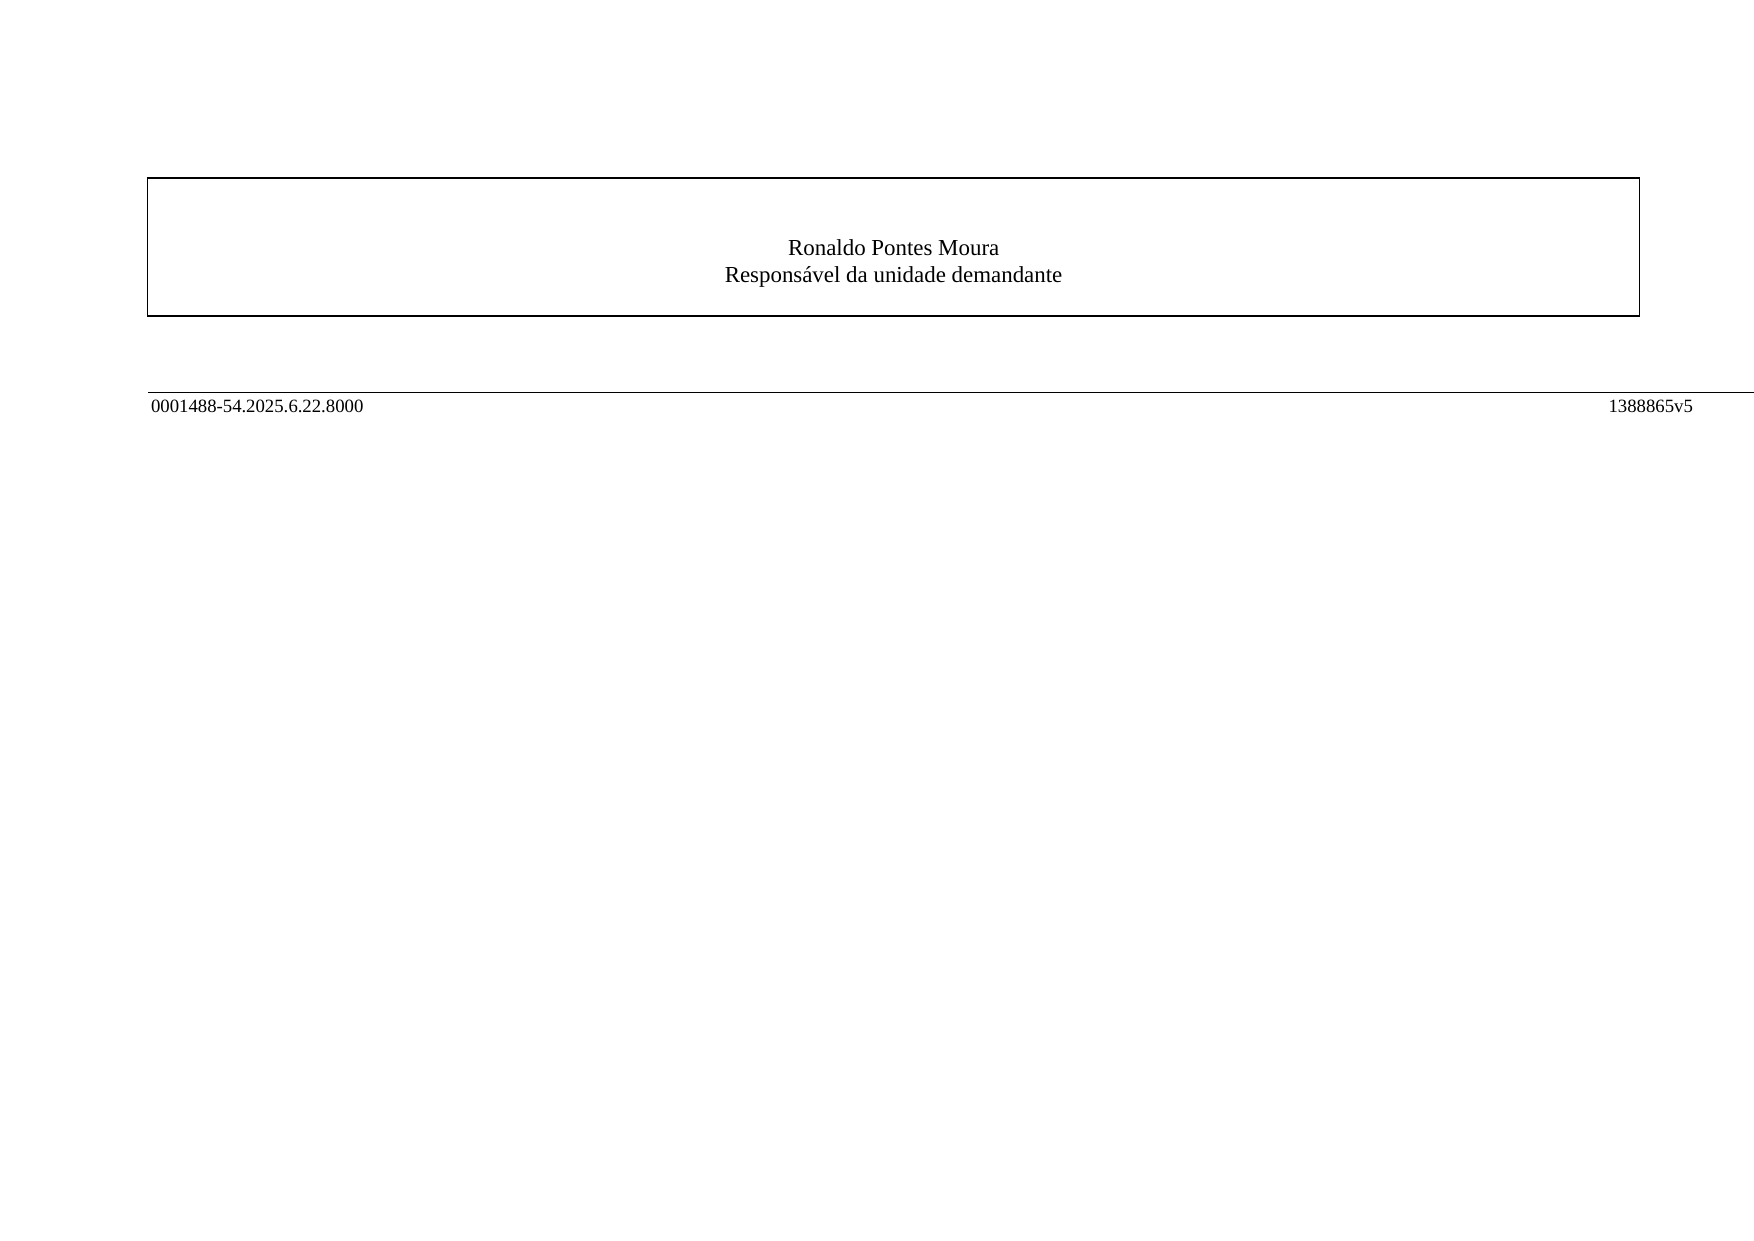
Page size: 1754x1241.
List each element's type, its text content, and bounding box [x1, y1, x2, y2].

table_header [156, 349, 164, 384]
table_cell Ronaldo Pontes Moura Responsável da unidade demandante [148, 179, 1639, 315]
table_header [148, 349, 156, 384]
table_header 1388865v5 [922, 393, 1696, 420]
table_header [148, 317, 156, 348]
table_header [156, 317, 164, 348]
table_header 0001488-54.2025.6.22.8000 [148, 393, 922, 420]
